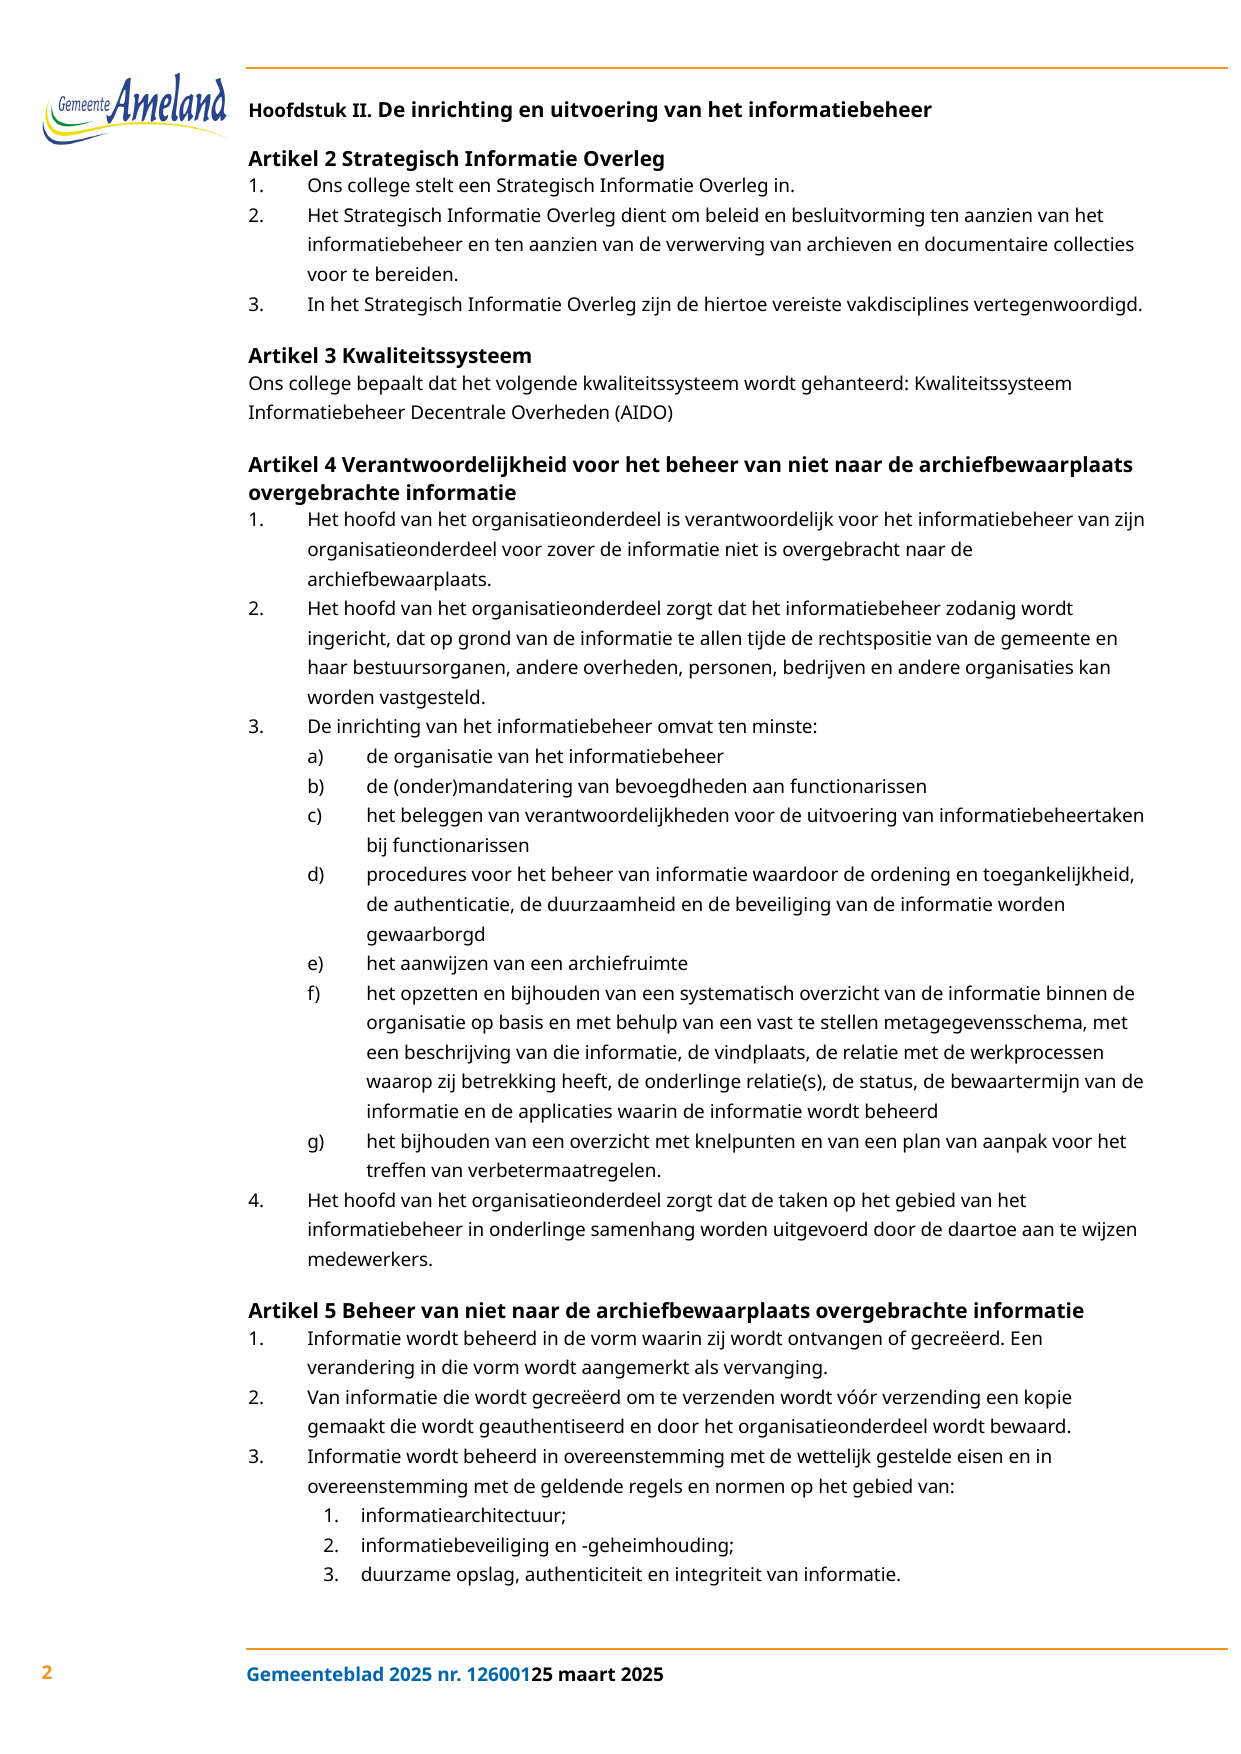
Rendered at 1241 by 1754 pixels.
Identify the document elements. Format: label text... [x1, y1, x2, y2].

list Het Strategisch Informatie Overleg dient om beleid en besluitvorming ten aanzien van het informatiebeheer en ten aanzien van de verwerving van archieven en documentaire collecties voor te bereiden. [248, 202, 1152, 287]
text Artikel 2 Strategisch Informatie Overleg [248, 144, 1152, 172]
text Artikel 5 Beheer van niet naar de archiefbewaarplaats overgebrachte informatie [248, 1297, 1152, 1325]
list duurzame opslag, authenticiteit en integriteit van informatie. [323, 1562, 1152, 1587]
list In het Strategisch Informatie Overleg zijn de hiertoe vereiste vakdisciplines vertegenwoordigd. [248, 291, 1152, 317]
text Ons college bepaalt dat het volgende kwaliteitssysteem wordt gehanteerd: Kwaliteitssysteem Informatiebeheer Decentrale Overheden (AIDO) [248, 370, 1152, 425]
list informatiearchitectuur; [323, 1502, 1152, 1528]
list de (onder)mandatering van bevoegdheden aan functionarissen [307, 773, 1152, 798]
text Hoofdstuk II. De inrichting en uitvoering van het informatiebeheer [248, 95, 1152, 123]
list het bijhouden van een overzicht met knelpunten en van een plan van aanpak voor het treffen van verbetermaatregelen. [307, 1128, 1152, 1183]
list De inrichting van het informatiebeheer omvat ten minste: [248, 714, 1152, 739]
text Artikel 4 Verantwoordelijkheid voor het beheer van niet naar de archiefbewaarplaats overgebrachte informatie [248, 450, 1152, 507]
list Informatie wordt beheerd in de vorm waarin zij wordt ontvangen of gecreëerd. Een verandering in die vorm wordt aangemerkt als vervanging. [248, 1325, 1152, 1380]
list Het hoofd van het organisatieonderdeel zorgt dat de taken op het gebied van het informatiebeheer in onderlinge samenhang worden uitgevoerd door de daartoe aan te wijzen medewerkers. [248, 1187, 1152, 1272]
list informatiebeveiliging en -geheimhouding; [323, 1532, 1152, 1558]
list de organisatie van het informatiebeheer [307, 743, 1152, 769]
list het opzetten en bijhouden van een systematisch overzicht van de informatie binnen de organisatie op basis en met behulp van een vast te stellen metagegevensschema, met een beschrijving van die informatie, de vindplaats, de relatie met de werkprocessen waarop zij betrekking heeft, de onderlinge relatie(s), de status, de bewaartermijn van de informatie en de applicaties waarin de informatie wordt beheerd [307, 980, 1152, 1124]
text Artikel 3 Kwaliteitssysteem [248, 341, 1152, 370]
list Ons college stelt een Strategisch Informatie Overleg in. [248, 172, 1152, 198]
picture [41, 47, 231, 172]
list het beleggen van verantwoordelijkheden voor de uitvoering van informatiebeheertaken bij functionarissen [307, 802, 1152, 858]
list Het hoofd van het organisatieonderdeel zorgt dat het informatiebeheer zodanig wordt ingericht, dat op grond van de informatie te allen tijde de rechtspositie van de gemeente en haar bestuursorganen, andere overheden, personen, bedrijven en andere organisaties kan worden vastgesteld. [248, 595, 1152, 710]
list Van informatie die wordt gecreëerd om te verzenden wordt vóór verzending een kopie gemaakt die wordt geauthentiseerd en door het organisatieonderdeel wordt bewaard. [248, 1384, 1152, 1439]
list Informatie wordt beheerd in overeenstemming met de wettelijk gestelde eisen en in overeenstemming met de geldende regels en normen op het gebied van: [248, 1443, 1152, 1499]
list het aanwijzen van een archiefruimte [307, 950, 1152, 976]
list Het hoofd van het organisatieonderdeel is verantwoordelijk voor het informatiebeheer van zijn organisatieonderdeel voor zover de informatie niet is overgebracht naar de archiefbewaarplaats. [248, 507, 1152, 591]
list procedures voor het beheer van informatie waardoor de ordening en toegankelijkheid, de authenticatie, de duurzaamheid en de beveiliging van de informatie worden gewaarborgd [307, 862, 1152, 946]
